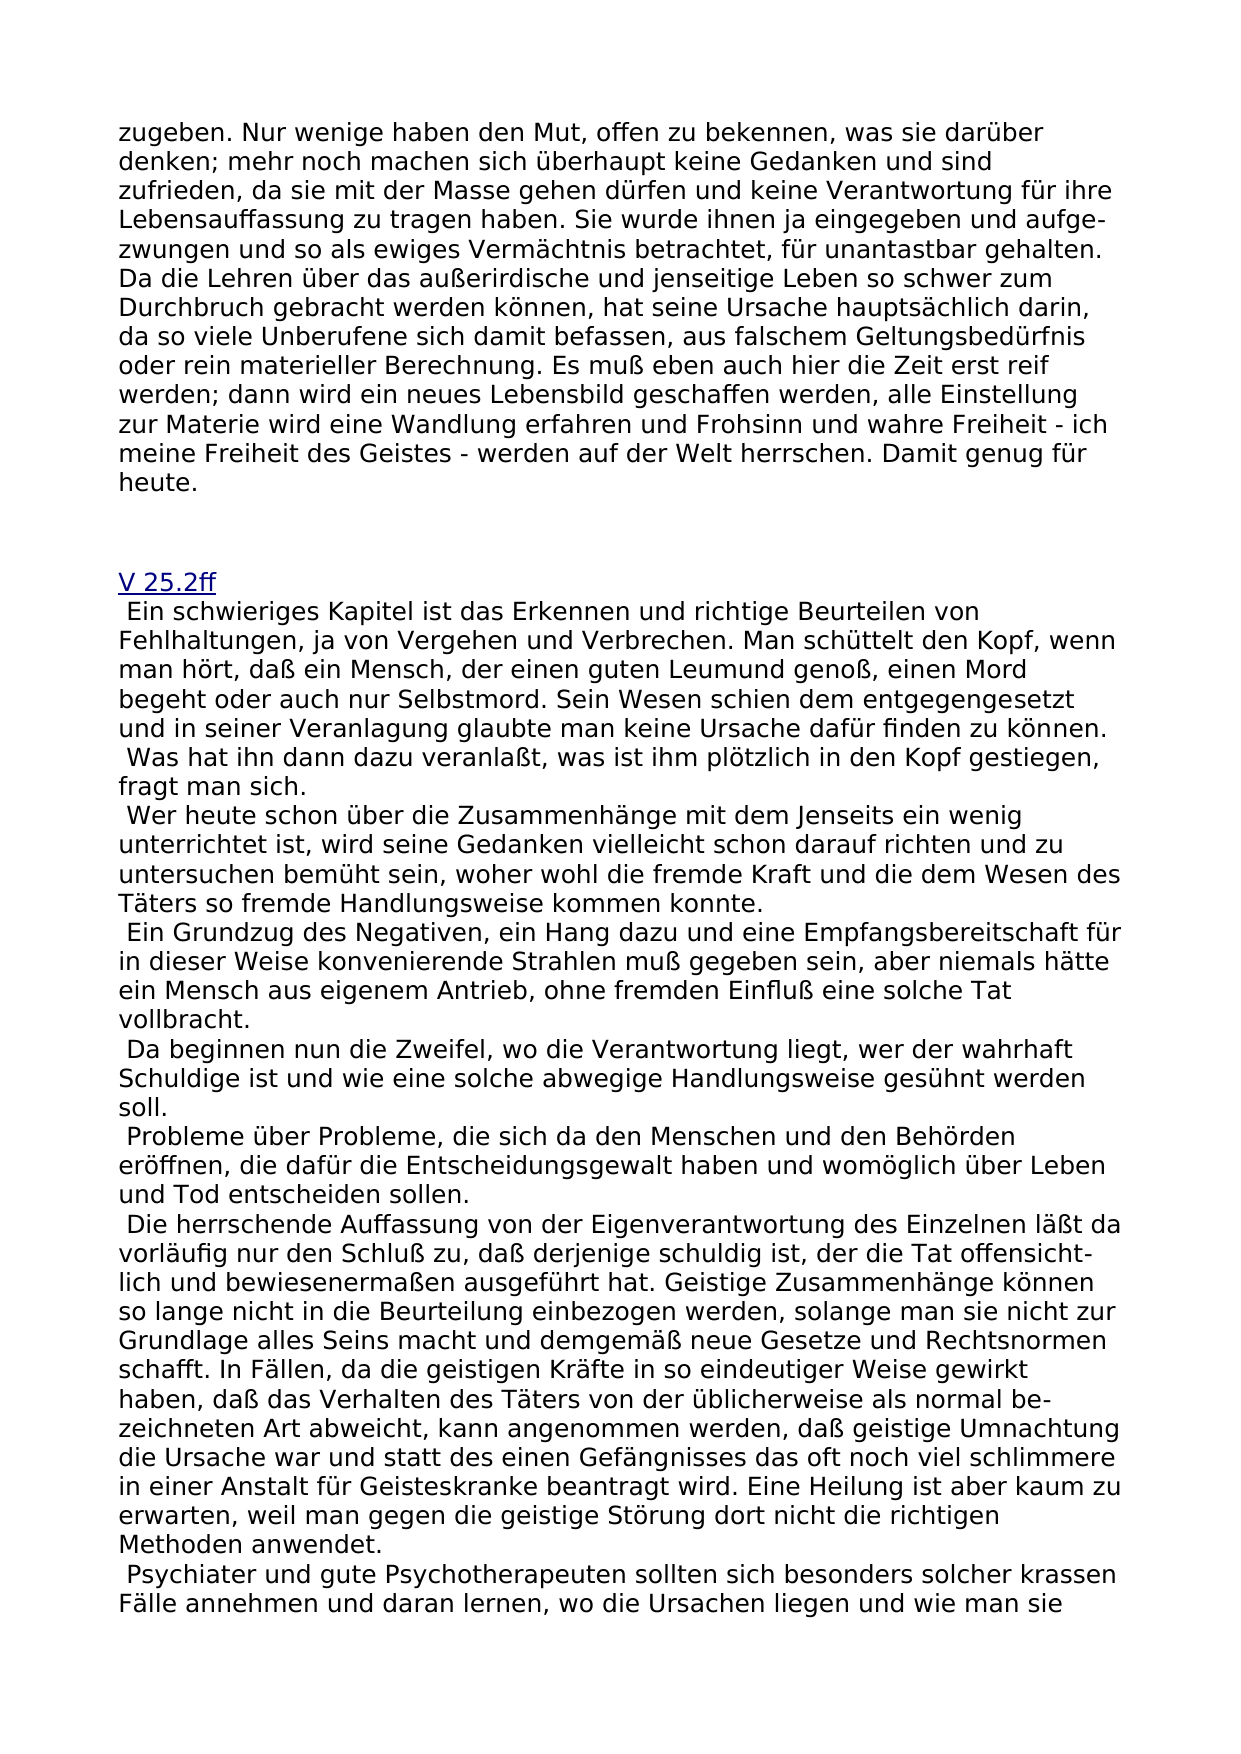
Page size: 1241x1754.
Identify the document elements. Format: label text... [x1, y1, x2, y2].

text zugeben. Nur wenige haben den Mut, offen zu bekennen, was sie darüber denken; mehr noch machen sich überhaupt keine Ge­dan­ken und sind zufrieden, da sie mit der Masse gehen dürfen und keine Verantwortung für ihre Lebens­auffassung zu tragen haben. Sie wurde ihnen ja eingegeben und aufge­zwungen und so als ewiges Vermächt­nis be­trachtet, für un­antastbar gehalten. Da die Lehren über das außer­irdische und jenseitige Leben so schwer zum Durchbruch gebracht werden kön­nen, hat seine Ursache hauptsäch­lich darin, da so viele Unberu­fene sich damit befas­sen, aus falschem Geltungsbedürf­nis oder rein materieller Berech­nung. Es muß eben auch hier die Zeit erst reif werden; dann wird ein neues Le­bensbild ge­schaffen wer­den, alle Einstel­lung zur Materie wird eine Wandlung erfah­ren und Frohsinn und wahre Freiheit - ich meine Freiheit des Geistes - werden auf der Welt herrschen. Damit genug für heute. [118, 118, 1122, 556]
text V 25.2ff Ein schwieriges Kapitel ist das Erkennen und rich­tige Beurteilen von Fehlhaltungen, ja von Vergehen und Verbrechen. Man schüttelt den Kopf, wenn man hört, daß ein Mensch, der einen guten Leumund genoß, einen Mord begeht oder auch nur Selbstmord. Sein Wesen schien dem entgegenge­setzt und in seiner Ver­anlagung glaubte man keine Ursache dafür finden zu kön­nen. Was hat ihn dann dazu veranlaßt, was ist ihm plötzlich in den Kopf gestiegen, fragt man sich. Wer heute schon über die Zusammenhänge mit dem Jenseits ein wenig unterrichtet ist, wird seine Gedanken viel­leicht schon darauf richten und zu untersuchen bemüht sein, woher wohl die fremde Kraft und die dem Wesen des Täters so fremde Handlungsweise kommen konnte. Ein Grundzug des Negativen, ein Hang dazu und eine Empfangsbereitschaft für in dieser Weise konvenierende Strahlen muß gegeben sein, aber niemals hätte ein Mensch aus eigenem Antrieb, ohne fremden Einfluß eine solche Tat vollbracht. Da beginnen nun die Zweifel, wo die Verantwortung liegt, wer der wahrhaft Schuldige ist und wie eine solche abwegige Handlungsweise gesühnt werden soll. Probleme über Probleme, die sich da den Menschen und den Behörden eröffnen, die dafür die Ent­schei­dungs­gewalt haben und womöglich über Leben und Tod entscheiden sollen. Die herrschende Auffassung von der Eigenver­antwortung des Einzelnen läßt da vorläufig nur den Schluß zu, daß derjenige schuldig ist, der die Tat offensicht­lich und bewiesenermaßen ausgeführt hat. Geistige Zusammenhänge können so lange nicht in die Beurteilung ein­bezogen werden, solange man sie nicht zur Grundlage alles Seins macht und demgemäß neue Gesetze und Rechtsnormen schafft. In Fällen, da die geistigen Kräfte in so ein­deutiger Weise gewirkt haben, daß das Verhal­ten des Täters von der üblicherweise als normal be­zeichneten Art abweicht, kann angenommen werden, daß geistige Umnachtung die Ursache war und statt des einen Gefäng­nisses das oft noch viel schlimmere in einer Anstalt für Geistes­kranke beantragt wird. Eine Heilung ist aber kaum zu erwarten, weil man gegen die geistige Störung dort nicht die richtigen Methoden anwendet. Psychiater und gute Psychotherapeuten sollten sich besonders solcher krassen Fälle annehmen und daran lernen, wo die Ursachen liegen und wie man sie [118, 568, 1122, 1618]
